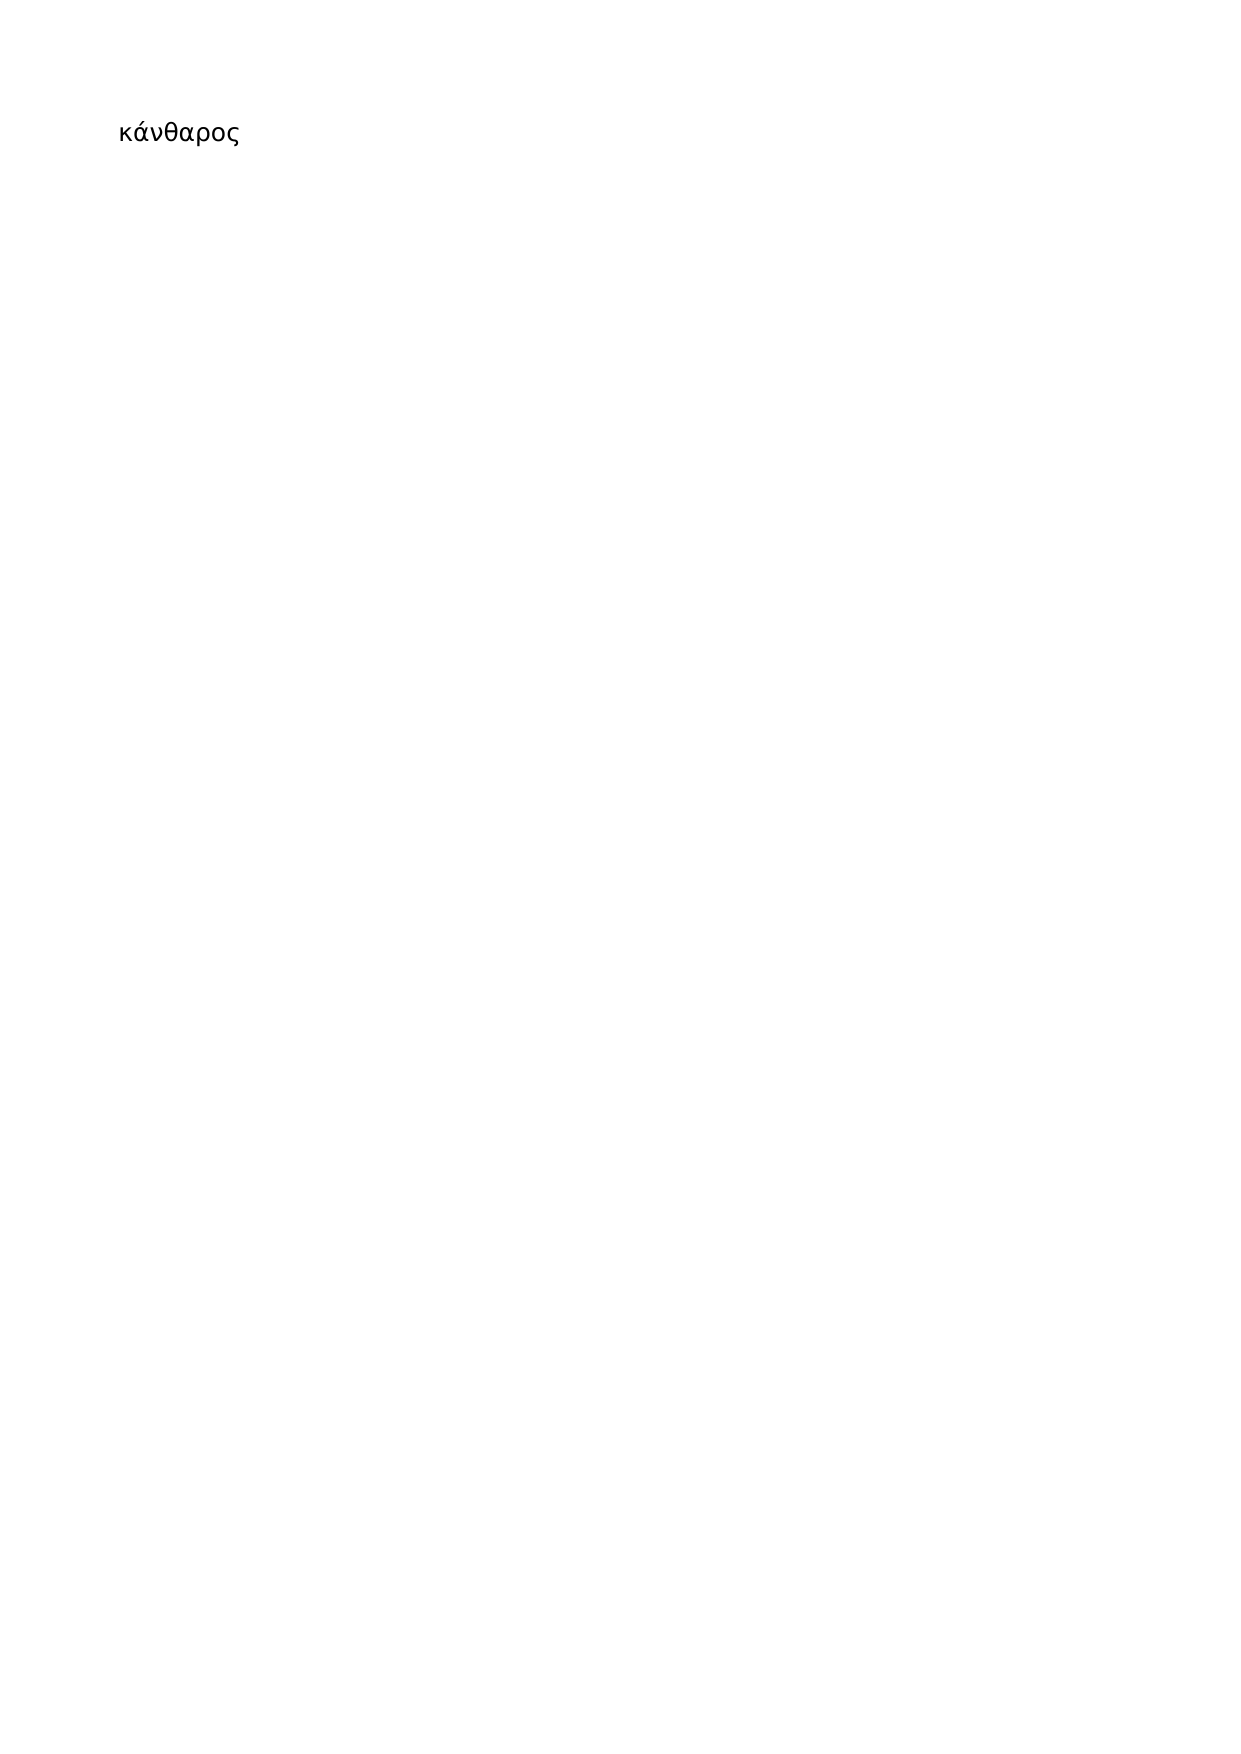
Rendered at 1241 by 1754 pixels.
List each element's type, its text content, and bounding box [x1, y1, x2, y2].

text κάνθαρος [118, 118, 1122, 147]
